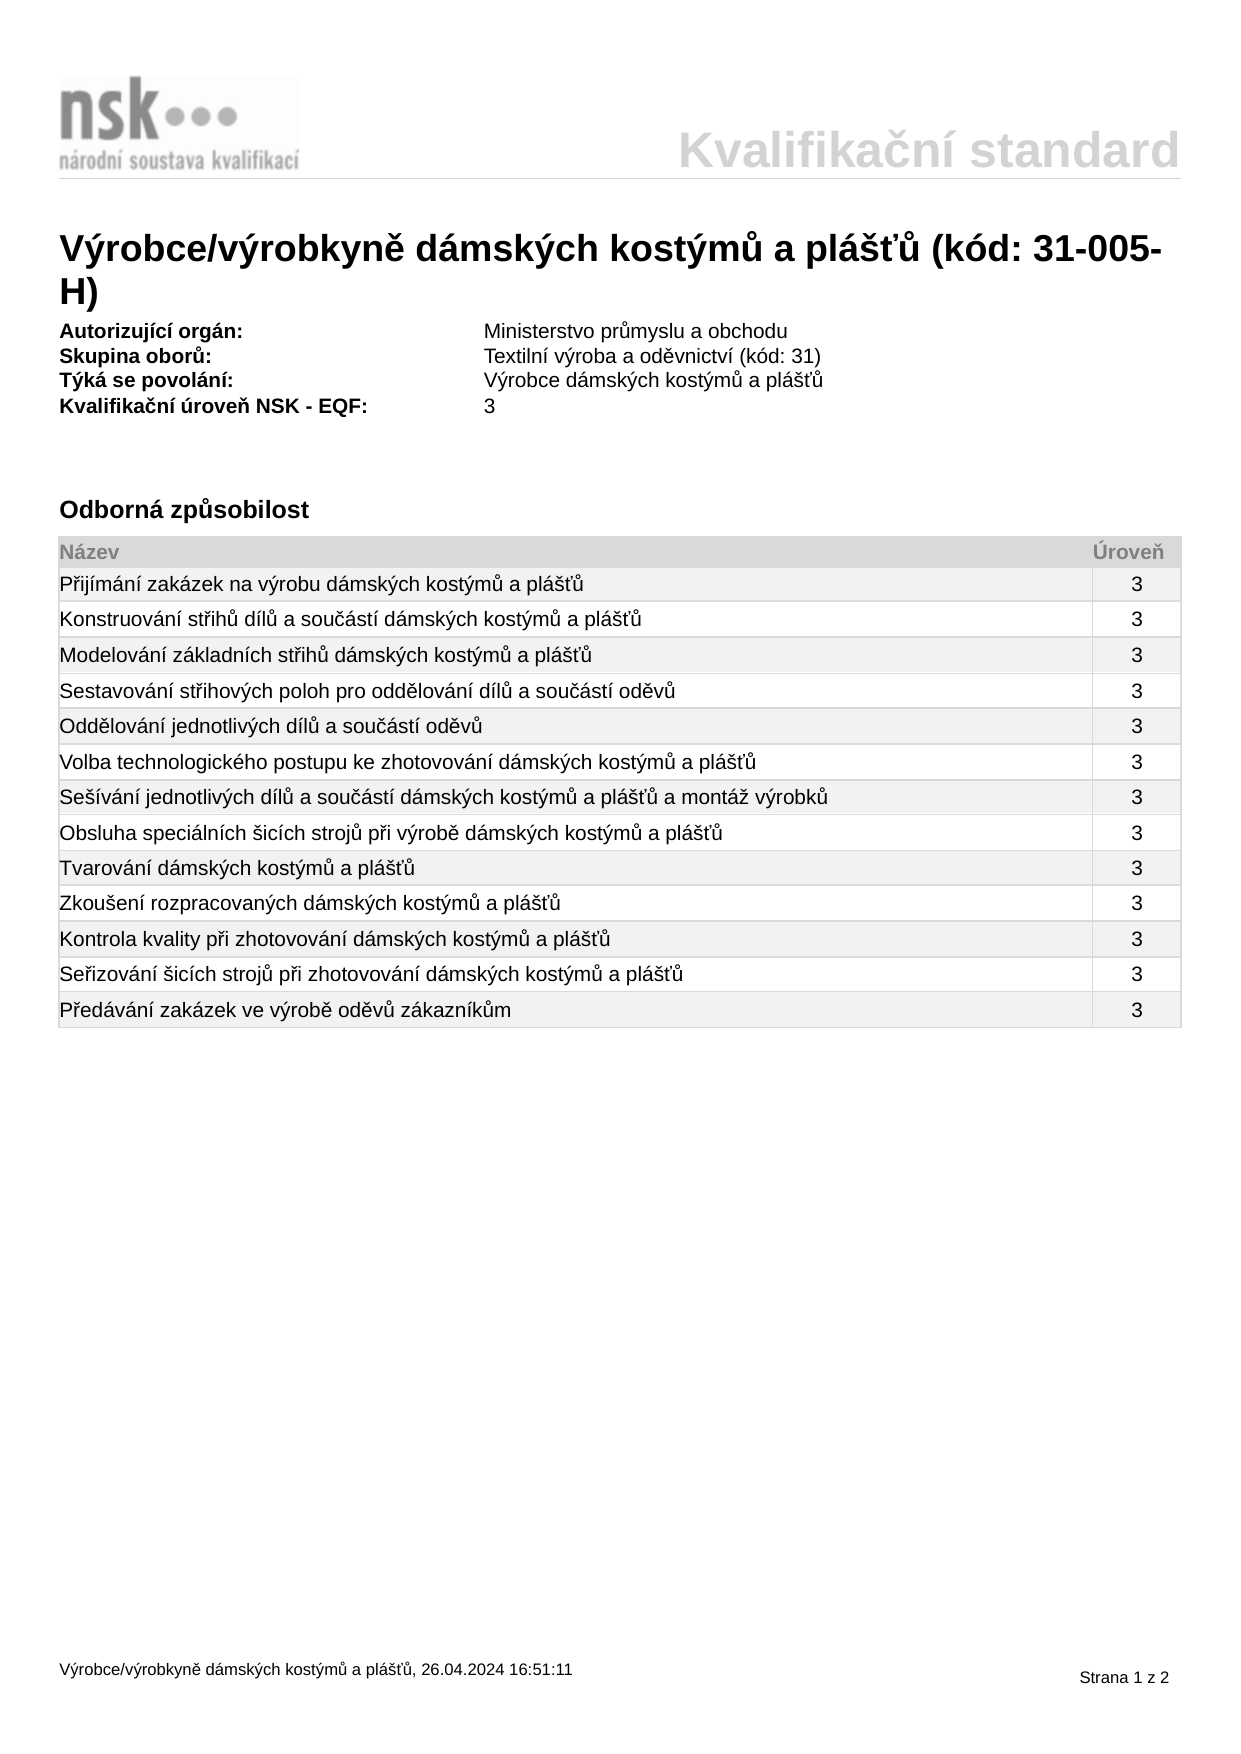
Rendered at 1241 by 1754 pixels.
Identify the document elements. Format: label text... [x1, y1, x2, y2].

table_cell 3 [1093, 602, 1180, 636]
table_cell [1169, 524, 1181, 536]
table_cell Modelování základních střihů dámských kostýmů a plášťů [60, 638, 1092, 672]
table_cell [1093, 418, 1169, 489]
table_cell Tvarování dámských kostýmů a plášťů [60, 851, 1092, 884]
table_cell [59, 1327, 483, 1493]
table_cell 3 [1093, 745, 1180, 779]
table_cell 3 [1093, 958, 1180, 991]
table_cell [484, 524, 620, 536]
table_cell [620, 418, 626, 489]
table_cell [1093, 524, 1169, 536]
table_cell Oddělování jednotlivých dílů a součástí oděvů [60, 709, 1092, 743]
table_cell [59, 313, 483, 319]
table_cell Sestavování střihových poloh pro oddělování dílů a součástí oděvů [60, 674, 1092, 707]
table_cell Kvalifikační úroveň NSK - EQF: [59, 394, 483, 417]
table_cell [1093, 1493, 1169, 1659]
table_cell Předávání zakázek ve výrobě oděvů zákazníkům [60, 992, 1092, 1027]
table_cell [862, 418, 1093, 489]
table_cell [59, 179, 1181, 196]
table_cell 3 [1093, 568, 1180, 600]
table_cell [1093, 196, 1169, 224]
table_cell Výrobce dámských kostýmů a plášťů [484, 368, 1181, 393]
table_cell Seřizování šicích strojů při zhotovování dámských kostýmů a plášťů [60, 958, 1092, 991]
table_cell [1093, 1327, 1169, 1493]
table_cell Obsluha speciálních šicích strojů při výrobě dámských kostýmů a plášťů [60, 815, 1092, 849]
table_cell 3 [1093, 709, 1180, 743]
table_cell [626, 1327, 862, 1493]
table_cell 3 [1093, 815, 1180, 849]
picture [58, 59, 621, 172]
table_cell [484, 1327, 620, 1493]
table_cell [862, 1028, 1093, 1327]
table_cell [1169, 1493, 1181, 1659]
table_cell [59, 418, 483, 489]
table_cell Skupina oborů: [59, 344, 483, 368]
table_cell Výrobce/výrobkyně dámských kostýmů a plášťů, 26.04.2024 16:51:11 [59, 1660, 862, 1696]
table_cell [620, 1493, 626, 1659]
table_cell [862, 196, 1093, 224]
table_cell [626, 418, 862, 489]
table_cell [484, 313, 620, 319]
table_header [621, 59, 626, 172]
table_cell [1169, 1660, 1181, 1696]
table_cell Ministerstvo průmyslu a obchodu [484, 319, 1181, 344]
table_cell [59, 1493, 483, 1659]
table_cell [862, 313, 1093, 319]
table_cell [59, 524, 483, 536]
table_cell Kontrola kvality při zhotovování dámských kostýmů a plášťů [60, 922, 1092, 956]
table_cell Název [60, 538, 1092, 566]
table_cell [620, 524, 626, 536]
table_cell [1093, 313, 1169, 319]
table_cell Přijímání zakázek na výrobu dámských kostýmů a plášťů [60, 568, 1092, 600]
table_cell [1169, 196, 1181, 224]
table_cell Textilní výroba a oděvnictví (kód: 31) [484, 344, 1181, 368]
table_cell [484, 418, 620, 489]
table_cell 3 [1093, 638, 1180, 672]
table_cell [1169, 1028, 1181, 1327]
table_cell [1169, 1327, 1181, 1493]
table_cell [862, 524, 1093, 536]
table_cell [626, 196, 862, 224]
table_cell Úroveň [1093, 538, 1180, 566]
table_cell Odborná způsobilost [59, 490, 1181, 524]
table_cell [59, 196, 483, 224]
table_cell 3 [1093, 922, 1180, 956]
table_cell [626, 313, 862, 319]
table_cell Týká se povolání: [59, 368, 483, 392]
table_cell [626, 1028, 862, 1327]
table_cell [626, 524, 862, 536]
table_cell [620, 1028, 626, 1327]
table_cell [484, 196, 620, 224]
table_cell Zkoušení rozpracovaných dámských kostýmů a plášťů [60, 886, 1092, 920]
table_cell 3 [1093, 851, 1180, 884]
table_cell [620, 196, 626, 224]
table_cell Výrobce/výrobkyně dámských kostýmů a plášťů (kód: 31-005-H) [59, 224, 1181, 313]
table_cell [484, 172, 620, 178]
table_cell [484, 1028, 620, 1327]
table_cell [59, 1028, 483, 1327]
table_cell [862, 1327, 1093, 1493]
table_cell [59, 172, 483, 178]
table_cell 3 [1093, 886, 1180, 920]
table_cell [620, 1327, 626, 1493]
table_cell Sešívání jednotlivých dílů a součástí dámských kostýmů a plášťů a montáž výrobků [60, 781, 1092, 813]
table_cell [1093, 1028, 1169, 1327]
table_cell Konstruování střihů dílů a součástí dámských kostýmů a plášťů [60, 602, 1092, 636]
table_cell [1169, 418, 1181, 489]
table_cell 3 [1093, 781, 1180, 813]
table_cell [626, 1493, 862, 1659]
table_cell 3 [1093, 674, 1180, 707]
table_cell [1169, 313, 1181, 319]
table_cell [862, 1493, 1093, 1659]
table_cell Strana 1 z 2 [862, 1660, 1169, 1696]
table_cell 3 [1093, 992, 1180, 1027]
table_cell Autorizující orgán: [59, 319, 483, 343]
table_header Kvalifikační standard [626, 59, 1181, 178]
table_cell Volba technologického postupu ke zhotovování dámských kostýmů a plášťů [60, 745, 1092, 779]
table_cell 3 [484, 394, 1181, 417]
table_cell [484, 1493, 620, 1659]
